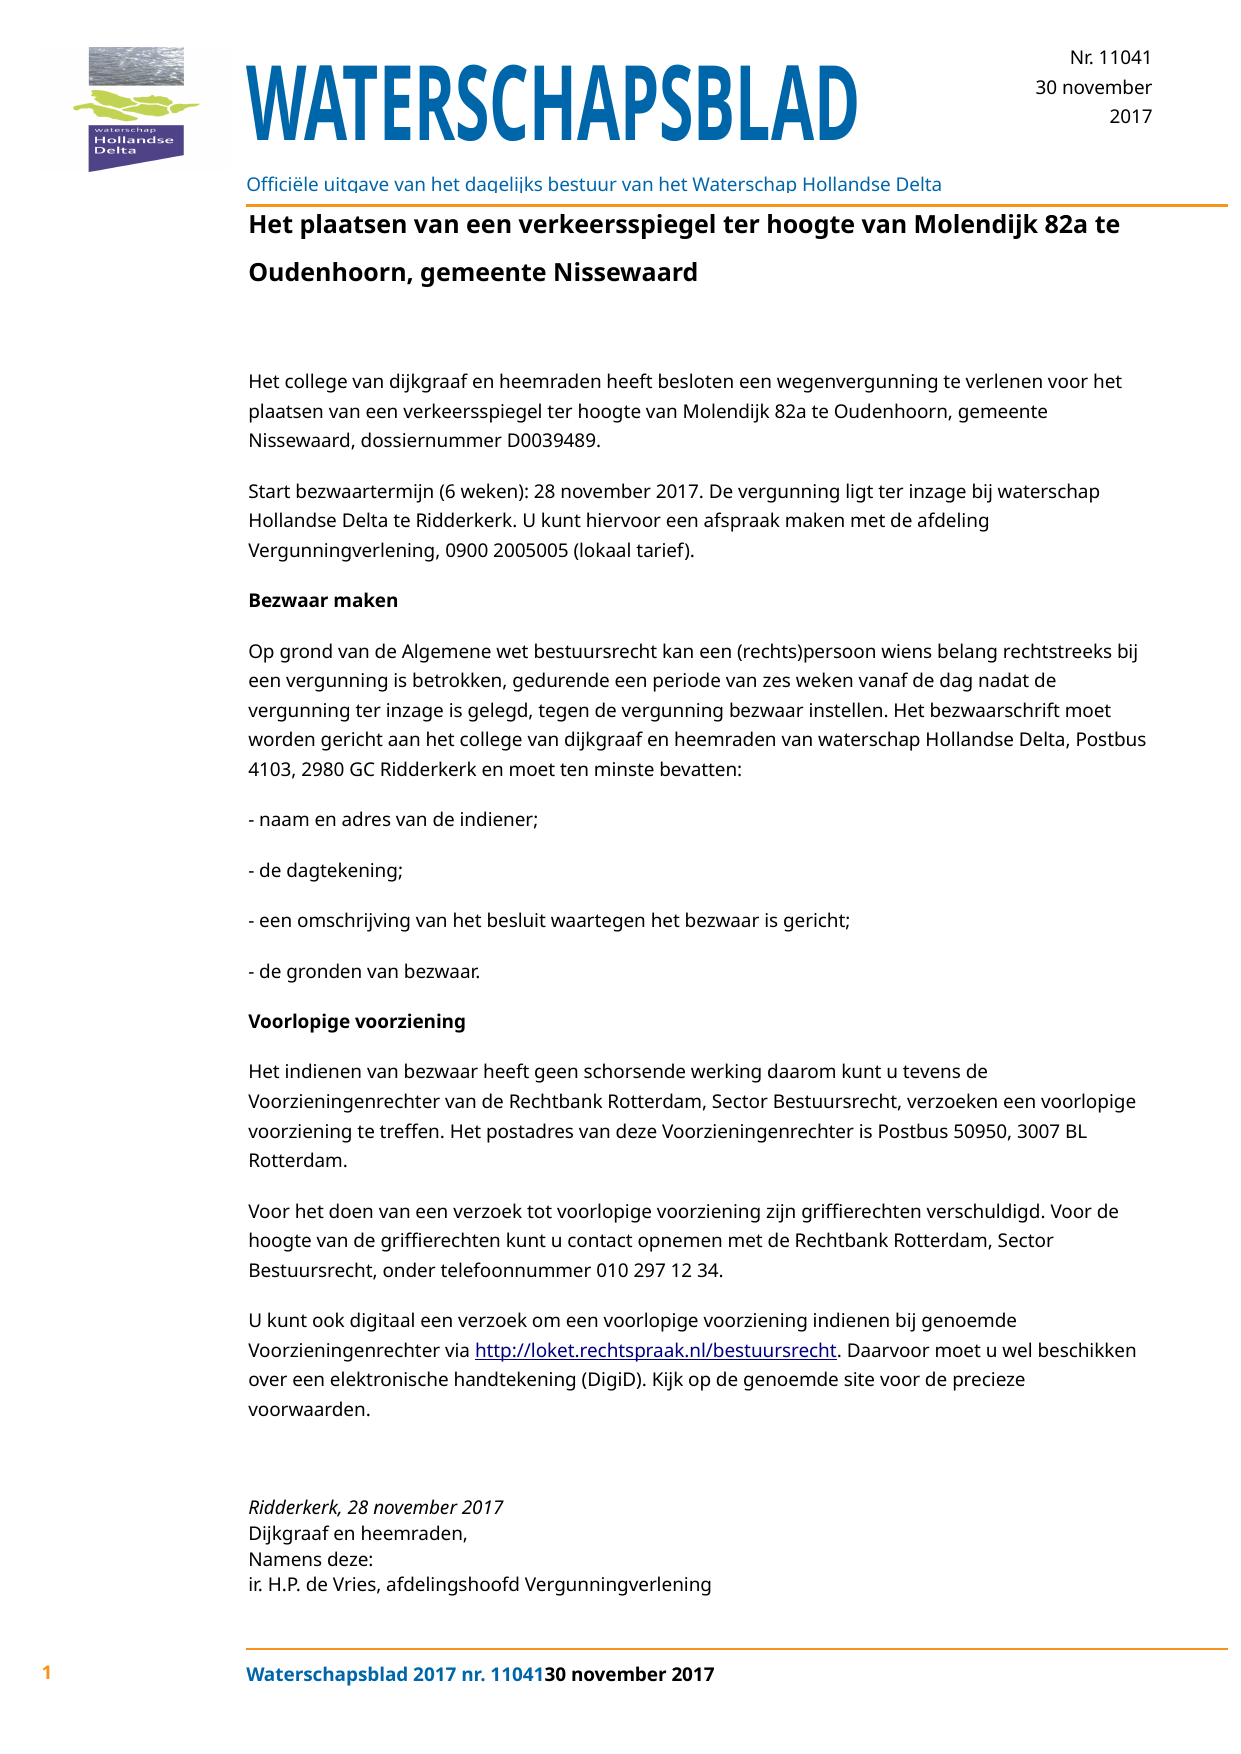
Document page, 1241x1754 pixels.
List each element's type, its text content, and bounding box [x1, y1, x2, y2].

text - naam en adres van de indiener; [248, 807, 1152, 832]
picture [41, 47, 231, 172]
text Het indienen van bezwaar heeft geen schorsende werking daarom kunt u tevens de Voorzieningenrechter van de Rechtbank Rotterdam, Sector Bestuursrecht, verzoeken een voorlopige voorziening te treffen. Het postadres van deze Voorzieningenrechter is Postbus 50950, 3007 BL Rotterdam. [248, 1059, 1152, 1173]
text Het college van dijkgraaf en heemraden heeft besloten een wegenvergunning te verlenen voor het plaatsen van een verkeersspiegel ter hoogte van Molendijk 82a te Oudenhoorn, gemeente Nissewaard, dossiernummer D0039489. [248, 368, 1152, 453]
text Dijkgraaf en heemraden, [248, 1520, 1152, 1546]
text Het plaatsen van een verkeersspiegel ter hoogte van Molendijk 82a te Oudenhoorn, gemeente Nissewaard [248, 207, 1152, 288]
text Ridderkerk, 28 november 2017 [248, 1494, 1152, 1520]
text - de gronden van bezwaar. [248, 958, 1152, 984]
text Op grond van de Algemene wet bestuursrecht kan een (rechts)persoon wiens belang rechtstreeks bij een vergunning is betrokken, gedurende een periode van zes weken vanaf de dag nadat de vergunning ter inzage is gelegd, tegen de vergunning bezwaar instellen. Het bezwaarschrift moet worden gericht aan het college van dijkgraaf en heemraden van waterschap Hollandse Delta, Postbus 4103, 2980 GC Ridderkerk en moet ten minste bevatten: [248, 638, 1152, 782]
text Voorlopige voorziening [248, 1008, 1152, 1034]
text Bezwaar maken [248, 587, 1152, 613]
text - een omschrijving van het besluit waartegen het bezwaar is gericht; [248, 907, 1152, 933]
text Namens deze: [248, 1546, 1152, 1572]
text Voor het doen van een verzoek tot voorlopige voorziening zijn griffierechten verschuldigd. Voor de hoogte van de griffierechten kunt u contact opnemen met de Rechtbank Rotterdam, Sector Bestuursrecht, onder telefoonnummer 010 297 12 34. [248, 1198, 1152, 1283]
text ir. H.P. de Vries, afdelingshoofd Vergunningverlening [248, 1572, 1152, 1597]
text U kunt ook digitaal een verzoek om een voorlopige voorziening indienen bij genoemde Voorzieningenrechter via http://loket.rechtspraak.nl/bestuursrecht. Daarvoor moet u wel beschikken over een elektronische handtekening (DigiD). Kijk op de genoemde site voor de precieze voorwaarden. [248, 1307, 1152, 1422]
text - de dagtekening; [248, 857, 1152, 883]
text Start bezwaartermijn (6 weken): 28 november 2017. De vergunning ligt ter inzage bij waterschap Hollandse Delta te Ridderkerk. U kunt hiervoor een afspraak maken met de afdeling Vergunningverlening, 0900 2005005 (lokaal tarief). [248, 478, 1152, 563]
